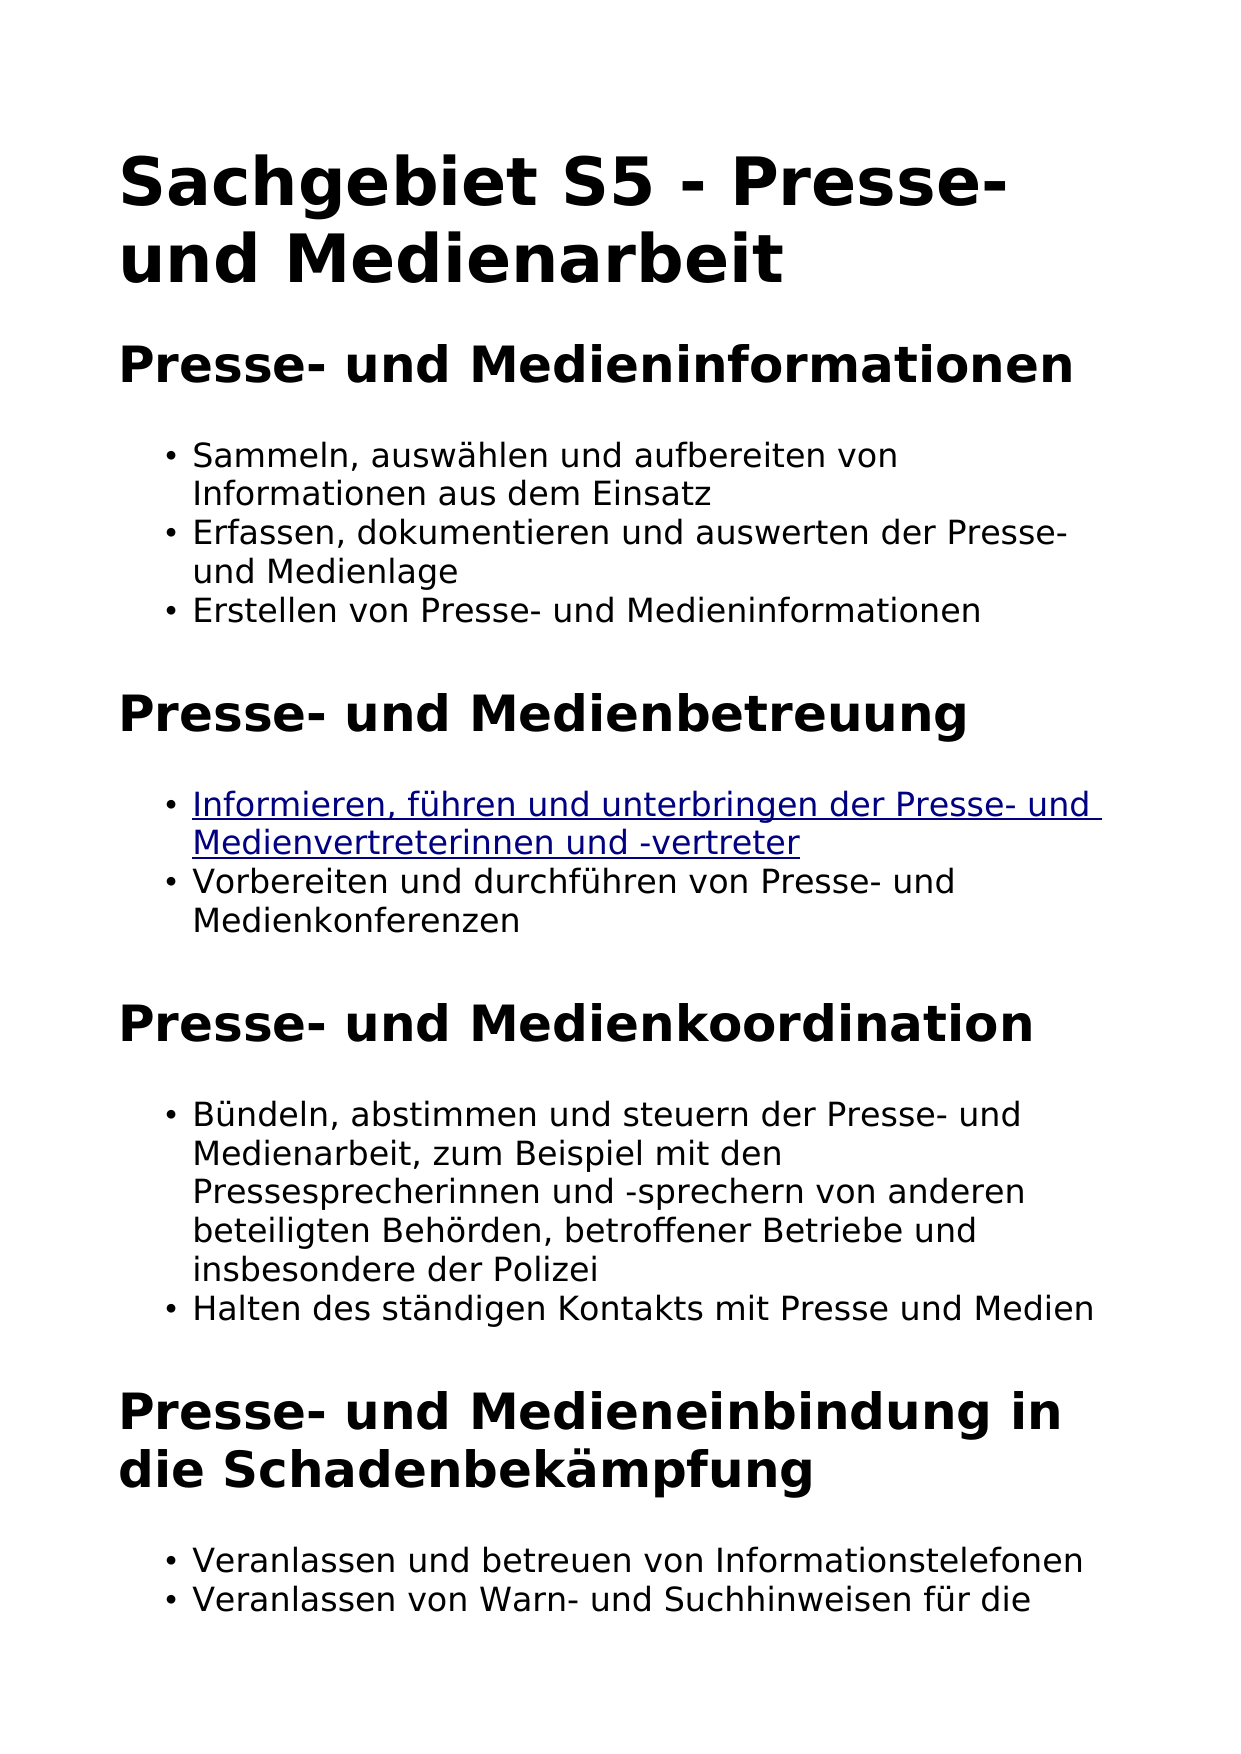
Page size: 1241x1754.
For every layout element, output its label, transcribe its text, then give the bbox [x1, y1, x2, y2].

subtitle Presse- und Medieneinbindung in die Schadenbekämpfung [118, 1383, 1122, 1499]
list Veranlassen von Warn- und Suchhinweisen für die [177, 1580, 1122, 1619]
list Erstellen von Presse- und Medieninformationen [177, 591, 1122, 630]
list Bündeln, abstimmen und steuern der Presse- und Medienarbeit, zum Beispiel mit den Pressesprecherinnen und -sprechern von anderen beteiligten Behörden, betroffener Betriebe und insbesondere der Polizei [177, 1095, 1122, 1289]
list Informieren, führen und unterbringen der Presse- und Medienvertreterinnen und -vertreter [177, 785, 1122, 863]
subtitle Presse- und Medienkoordination [118, 995, 1122, 1053]
list Sammeln, auswählen und aufbereiten von Informationen aus dem Einsatz [177, 436, 1122, 514]
list Vorbereiten und durchführen von Presse- und Medienkonferenzen [177, 863, 1122, 940]
list Veranlassen und betreuen von Informationstelefonen [177, 1541, 1122, 1580]
subtitle Sachgebiet S5 - Presse- und Medienarbeit [118, 143, 1122, 298]
subtitle Presse- und Medienbetreuung [118, 685, 1122, 743]
subtitle Presse- und Medieninformationen [118, 336, 1122, 394]
list Erfassen, dokumentieren und auswerten der Presse- und Medienlage [177, 514, 1122, 591]
list Halten des ständigen Kontakts mit Presse und Medien [177, 1289, 1122, 1328]
